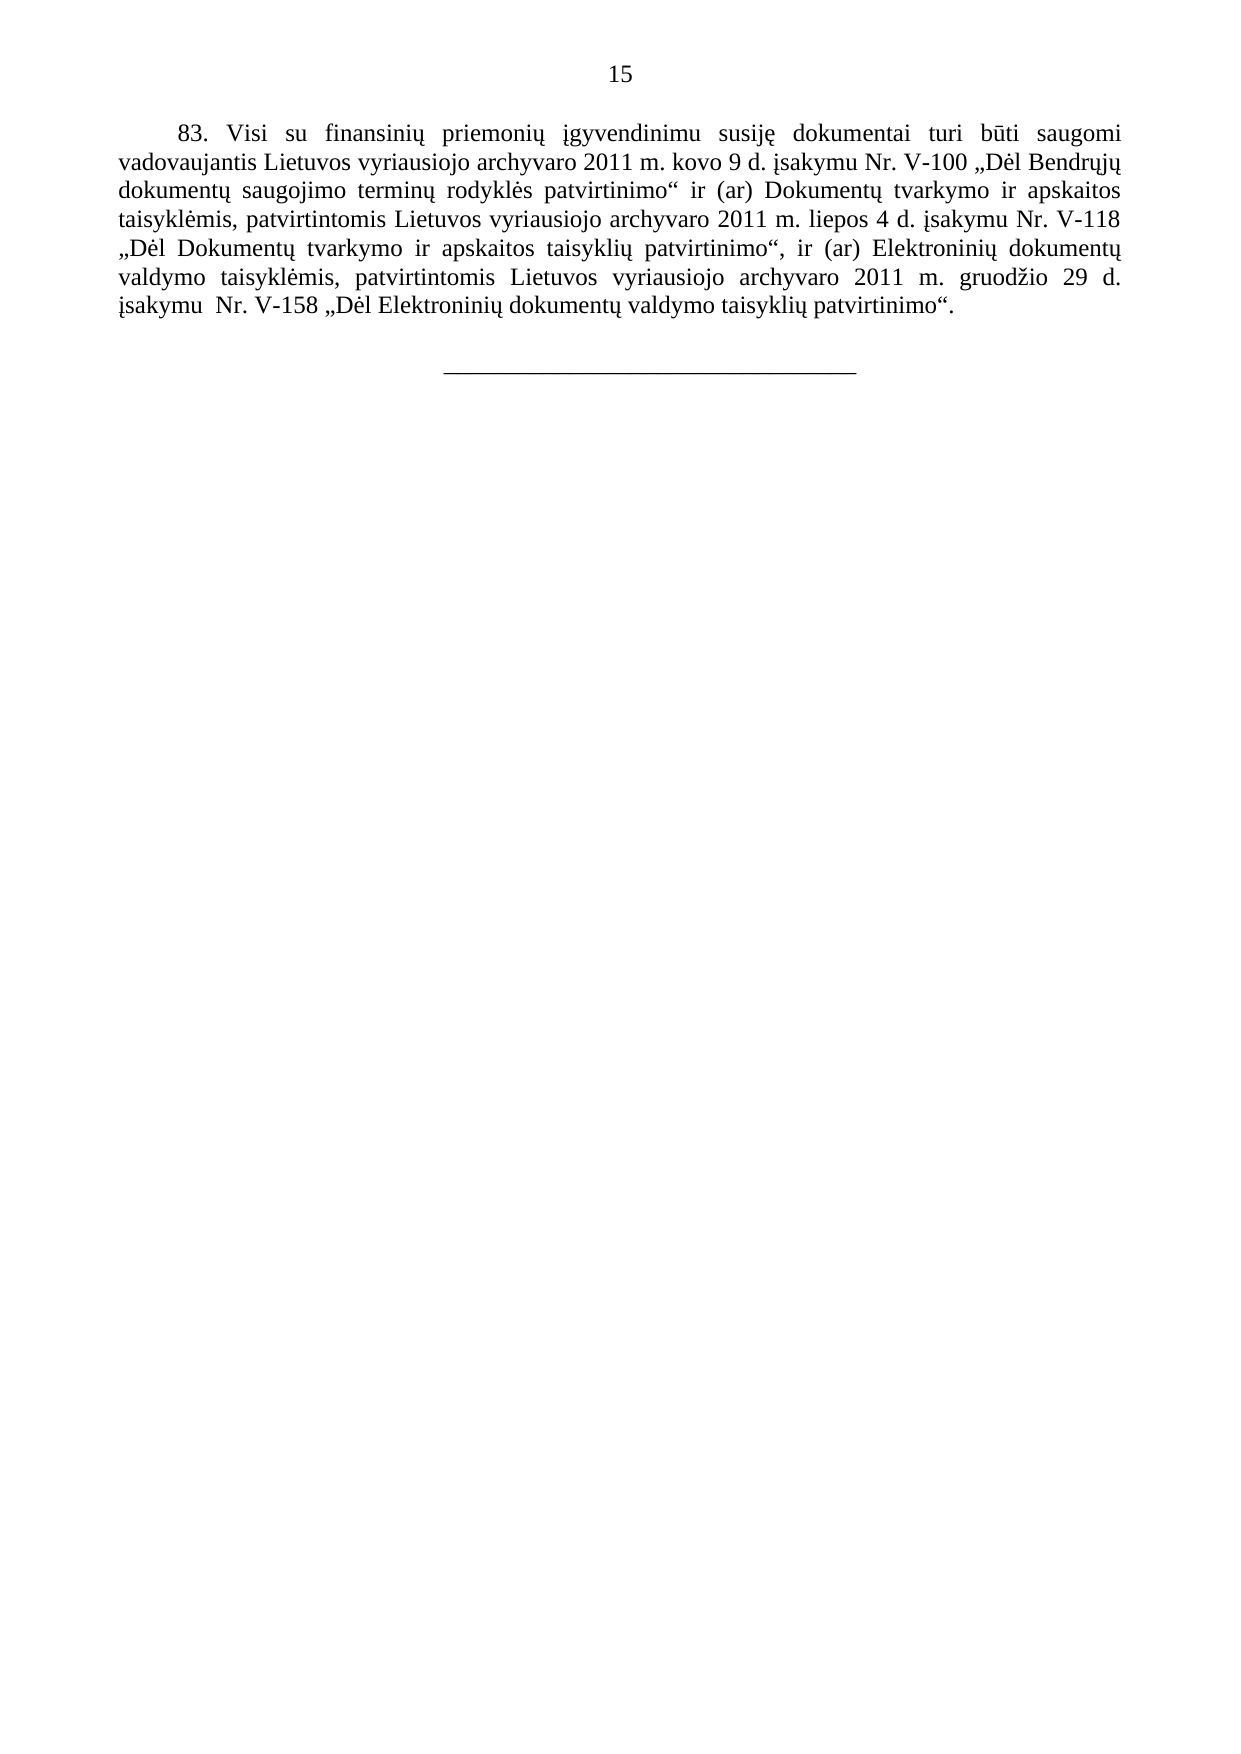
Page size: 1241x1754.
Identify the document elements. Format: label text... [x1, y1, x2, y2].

text _________________________________ [118, 348, 1122, 377]
text 83. Visi su finansinių priemonių įgyvendinimu susiję dokumentai turi būti saugomi vadovaujantis Lietuvos vyriausiojo archyvaro 2011 m. kovo 9 d. įsakymu Nr. V-100 „Dėl Bendrųjų dokumentų saugojimo terminų rodyklės patvirtinimo“ ir (ar) Dokumentų tvarkymo ir apskaitos taisyklėmis, patvirtintomis Lietuvos vyriausiojo archyvaro 2011 m. liepos 4 d. įsakymu Nr. V-118 „Dėl Dokumentų tvarkymo ir apskaitos taisyklių patvirtinimo“, ir (ar) Elektroninių dokumentų valdymo taisyklėmis, patvirtintomis Lietuvos vyriausiojo archyvaro 2011 m. gruodžio 29 d. įsakymu Nr. V-158 „Dėl Elektroninių dokumentų valdymo taisyklių patvirtinimo“. [118, 118, 1122, 319]
